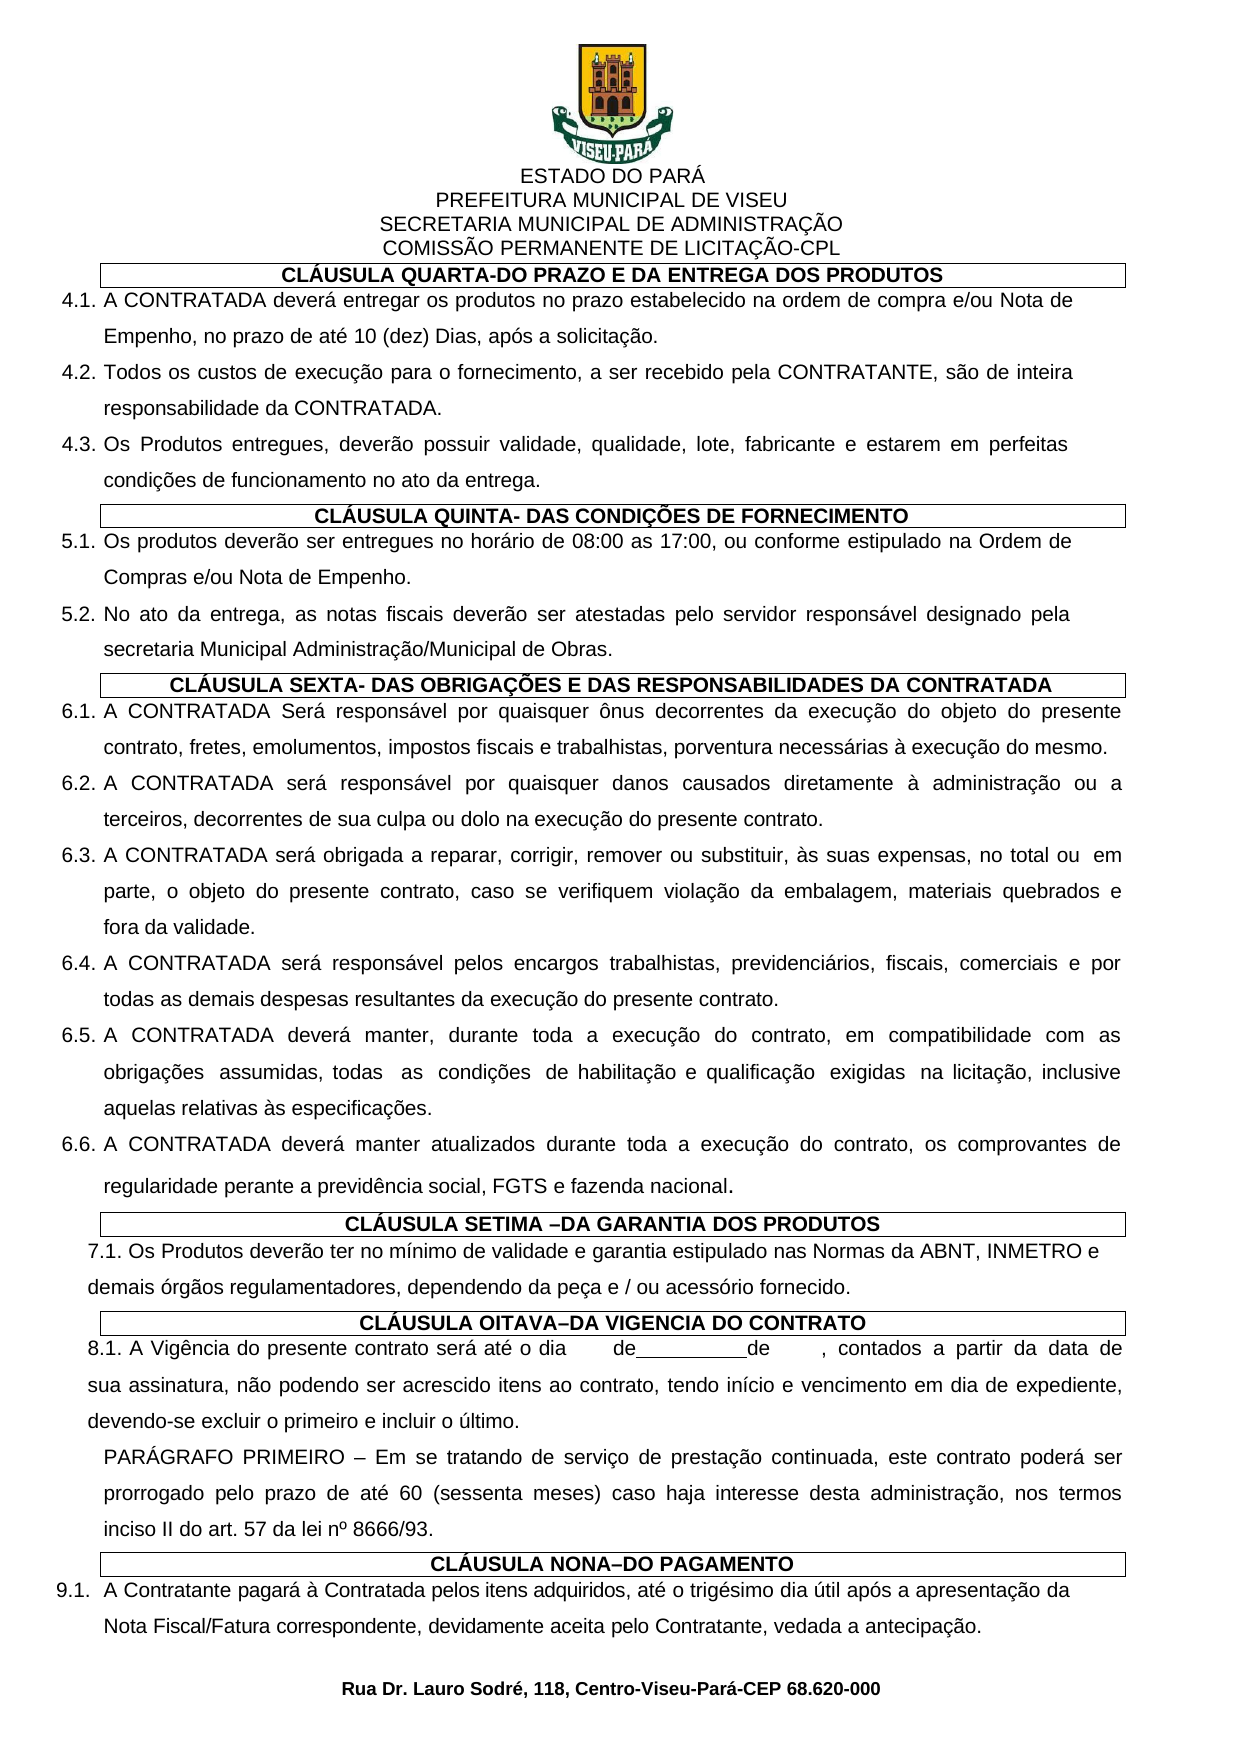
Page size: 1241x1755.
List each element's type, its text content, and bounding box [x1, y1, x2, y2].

list No ato da entrega, as notas fiscais deverão ser atestadas pelo servidor responsável designado pela secretaria Municipal Administração/Municipal de Obras. [87, 601, 1121, 661]
text CLÁUSULA OITAVA–DA VIGENCIA DO CONTRATO [359, 1312, 1125, 1335]
text PARÁGRAFO PRIMEIRO – Em se tratando de serviço de prestação continuada, este contrato poderá ser prorrogado pelo prazo de até 60 (sessenta meses) caso haja interesse desta administração, nos termos inciso II do art. 57 da lei nº 8666/93. [103, 1445, 1123, 1541]
list A CONTRATADA deverá entregar os produtos no prazo estabelecido na ordem de compra e/ou Nota de Empenho, no prazo de até 10 (dez) Dias, após a solicitação. [87, 288, 1122, 348]
text CLÁUSULA QUINTA- DAS CONDIÇÕES DE FORNECIMENTO [314, 505, 1125, 527]
list A Contratante pagará à Contratada pelos itens adquiridos, até o trigésimo dia útil após a apresentação da Nota Fiscal/Fatura correspondente, devidamente aceita pelo Contratante, vedada a antecipação. [87, 1578, 1121, 1638]
text CLÁUSULA SEXTA- DAS OBRIGAÇÕES E DAS RESPONSABILIDADES DA CONTRATADA [169, 674, 1125, 697]
list A CONTRATADA deverá manter atualizados durante toda a execução do contrato, os comprovantes de regularidade perante a previdência social, FGTS e fazenda nacional. [87, 1132, 1122, 1198]
list A CONTRATADA será obrigada a reparar, corrigir, remover ou substituir, às suas expensas, no total ou em parte, o objeto do presente contrato, caso se verifiquem violação da embalagem, materiais quebrados e fora da validade. [87, 843, 1122, 939]
text 7.1. Os Produtos deverão ter no mínimo de validade e garantia estipulado nas Normas da ABNT, INMETRO e demais órgãos regulamentadores, dependendo da peça e / ou acessório fornecido. [87, 1239, 1121, 1299]
text CLÁUSULA SETIMA –DA GARANTIA DOS PRODUTOS [344, 1213, 1125, 1236]
text 8.1. A Vigência do presente contrato será até o dia de de , contados a partir da data de sua assinatura, não podendo ser acrescido itens ao contrato, tendo início e vencimento em dia de expediente, devendo-se excluir o primeiro e incluir o último. [87, 1336, 1122, 1432]
list A CONTRATADA deverá manter, durante toda a execução do contrato, em compatibilidade com as obrigações assumidas, todas as condições de habilitação e qualificação exigidas na licitação, inclusive aquelas relativas às especificações. [87, 1023, 1122, 1119]
list A CONTRATADA será responsável por quaisquer danos causados diretamente à administração ou a terceiros, decorrentes de sua culpa ou dolo na execução do presente contrato. [87, 771, 1122, 831]
list A CONTRATADA será responsável pelos encargos trabalhistas, previdenciários, fiscais, comerciais e por todas as demais despesas resultantes da execução do presente contrato. [87, 951, 1122, 1011]
text CLÁUSULA NONA–DO PAGAMENTO [430, 1553, 1125, 1576]
list Todos os custos de execução para o fornecimento, a ser recebido pela CONTRATANTE, são de inteira responsabilidade da CONTRATADA. [87, 360, 1121, 420]
text CLÁUSULA QUARTA-DO PRAZO E DA ENTREGA DOS PRODUTOS [281, 264, 1125, 287]
list A CONTRATADA Será responsável por quaisquer ônus decorrentes da execução do objeto do presente contrato, fretes, emolumentos, impostos fiscais e trabalhistas, porventura necessárias à execução do mesmo. [87, 699, 1122, 758]
list Os produtos deverão ser entregues no horário de 08:00 as 17:00, ou conforme estipulado na Ordem de Compras e/ou Nota de Empenho. [87, 529, 1121, 589]
list Os Produtos entregues, deverão possuir validade, qualidade, lote, fabricante e estarem em perfeitas condições de funcionamento no ato da entrega. [87, 432, 1121, 492]
